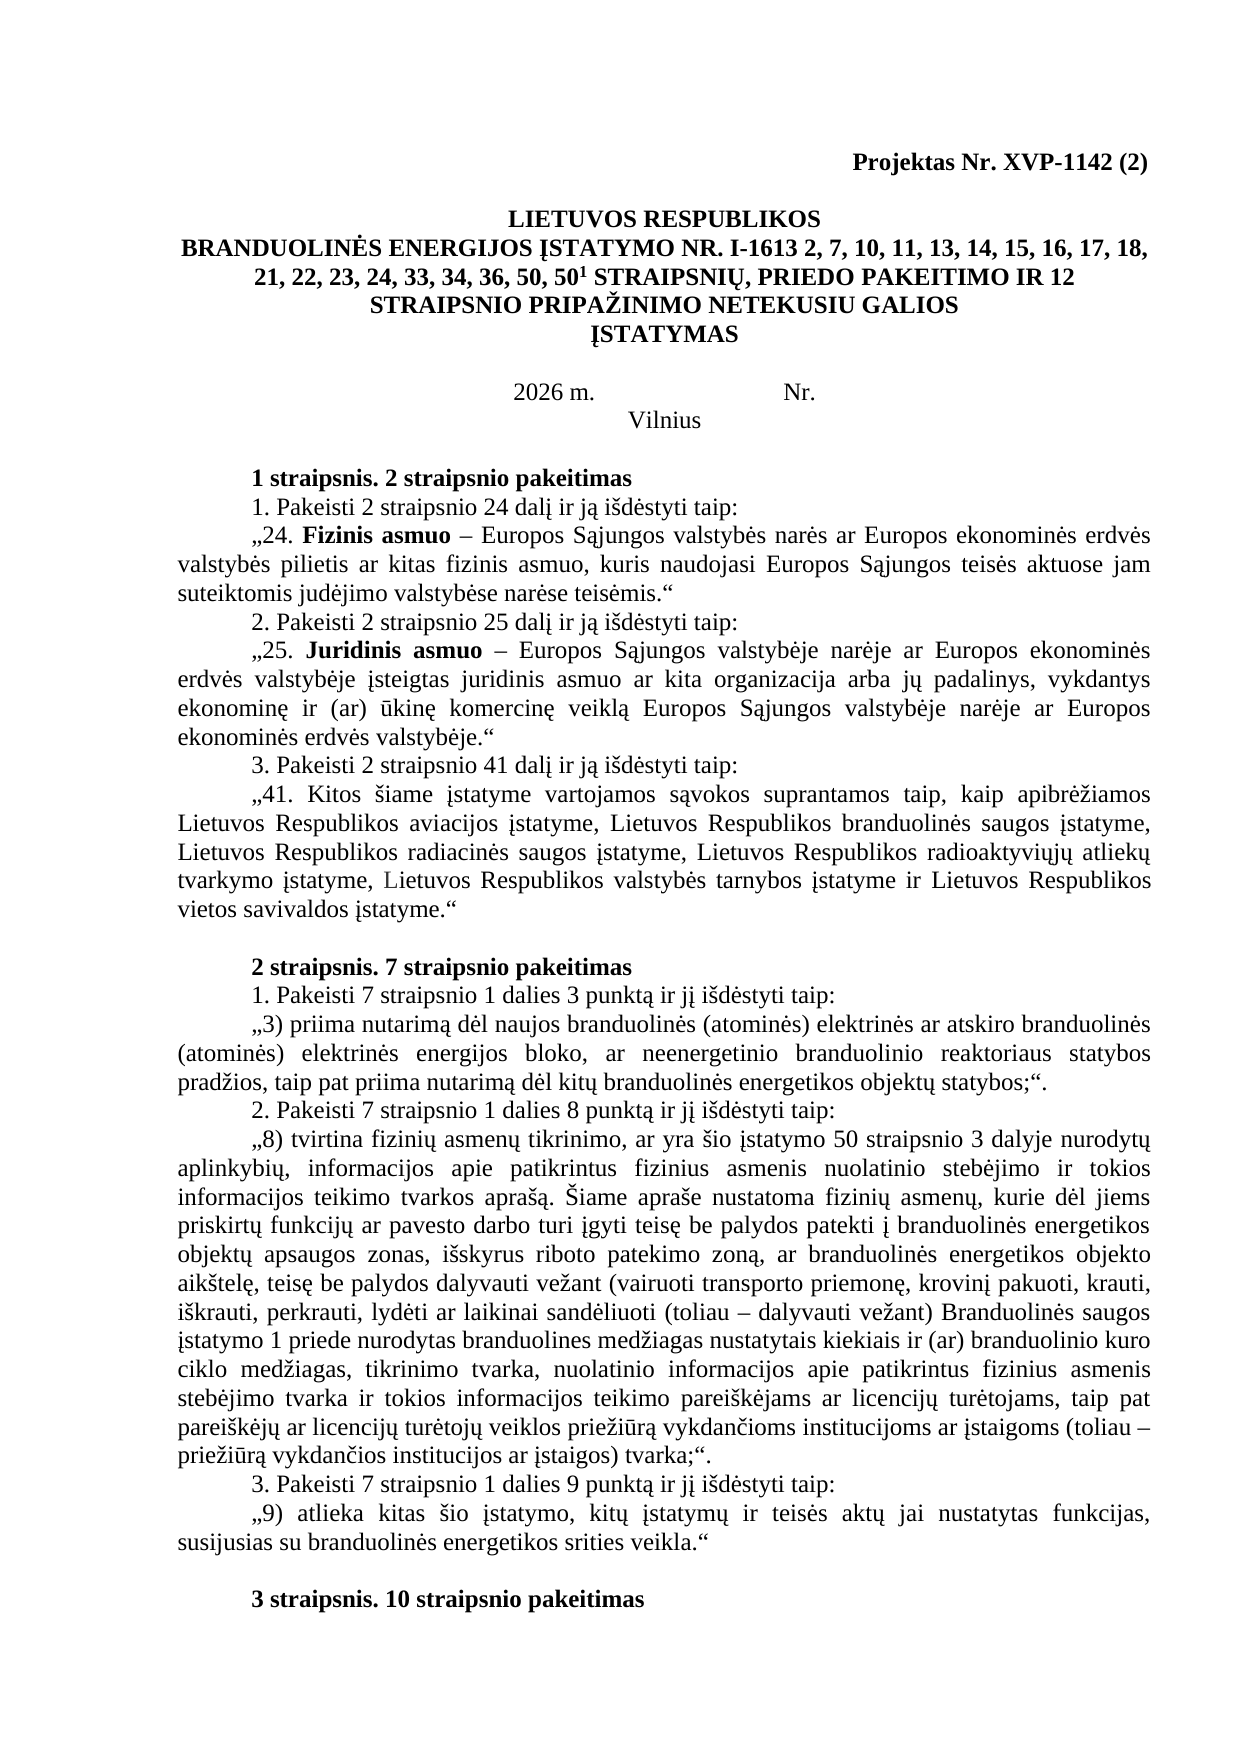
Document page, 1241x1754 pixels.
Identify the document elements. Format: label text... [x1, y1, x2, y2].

text 2. Pakeisti 2 straipsnio 25 dalį ir ją išdėstyti taip: [177, 607, 1152, 636]
text „9) atlieka kitas šio įstatymo, kitų įstatymų ir teisės aktų jai nustatytas funkcijas, susijusias su branduolinės energetikos srities veikla.“ [177, 1498, 1152, 1556]
text BRANDUOLINĖS ENERGIJOS ĮSTATYMO NR. I-1613 2, 7, 10, 11, 13, 14, 15, 16, 17, 18, 21, 22, 23, 24, 33, 34, 36, 50, 501 STRAIPSNIŲ, PRIEDO PAKEITIMO IR 12 STRAIPSNIO PRIPAŽINIMO NETEKUSIU GALIOS [177, 233, 1152, 319]
text LIETUVOS RESPUBLIKOS [177, 204, 1152, 233]
text 3. Pakeisti 7 straipsnio 1 dalies 9 punktą ir jį išdėstyti taip: [177, 1469, 1152, 1498]
text „24. Fizinis asmuo – Europos Sąjungos valstybės narės ar Europos ekonominės erdvės valstybės pilietis ar kitas fizinis asmuo, kuris naudojasi Europos Sąjungos teisės aktuose jam suteiktomis judėjimo valstybėse narėse teisėmis.“ [177, 521, 1152, 607]
text 1. Pakeisti 2 straipsnio 24 dalį ir ją išdėstyti taip: [177, 492, 1152, 521]
text 2. Pakeisti 7 straipsnio 1 dalies 8 punktą ir jį išdėstyti taip: [177, 1096, 1152, 1124]
text 2026 m. Nr. [177, 377, 1152, 406]
text „3) priima nutarimą dėl naujos branduolinės (atominės) elektrinės ar atskiro branduolinės (atominės) elektrinės energijos bloko, ar neenergetinio branduolinio reaktoriaus statybos pradžios, taip pat priima nutarimą dėl kitų branduolinės energetikos objektų statybos;“. [177, 1009, 1152, 1096]
text 3 straipsnis. 10 straipsnio pakeitimas [177, 1584, 1152, 1613]
text „8) tvirtina fizinių asmenų tikrinimo, ar yra šio įstatymo 50 straipsnio 3 dalyje nurodytų aplinkybių, informacijos apie patikrintus fizinius asmenis nuolatinio stebėjimo ir tokios informacijos teikimo tvarkos aprašą. Šiame apraše nustatoma fizinių asmenų, kurie dėl jiems priskirtų funkcijų ar pavesto darbo turi įgyti teisę be palydos patekti į branduolinės energetikos objektų apsaugos zonas, išskyrus riboto patekimo zoną, ar branduolinės energetikos objekto aikštelę, teisę be palydos dalyvauti vežant (vairuoti transporto priemonę, krovinį pakuoti, krauti, iškrauti, perkrauti, lydėti ar laikinai sandėliuoti (toliau – dalyvauti vežant) Branduolinės saugos įstatymo 1 priede nurodytas branduolines medžiagas nustatytais kiekiais ir (ar) branduolinio kuro ciklo medžiagas, tikrinimo tvarka, nuolatinio informacijos apie patikrintus fizinius asmenis stebėjimo tvarka ir tokios informacijos teikimo pareiškėjams ar licencijų turėtojams, taip pat pareiškėjų ar licencijų turėtojų veiklos priežiūrą vykdančioms institucijoms ar įstaigoms (toliau – priežiūrą vykdančios institucijos ar įstaigos) tvarka;“. [177, 1124, 1152, 1469]
text „25. Juridinis asmuo – Europos Sąjungos valstybėje narėje ar Europos ekonominės erdvės valstybėje įsteigtas juridinis asmuo ar kita organizacija arba jų padalinys, vykdantys ekonominę ir (ar) ūkinę komercinę veiklą Europos Sąjungos valstybėje narėje ar Europos ekonominės erdvės valstybėje.“ [177, 636, 1152, 751]
text Vilnius [177, 406, 1152, 434]
text ĮSTATYMAS [177, 319, 1152, 348]
text „41. Kitos šiame įstatyme vartojamos sąvokos suprantamos taip, kaip apibrėžiamos Lietuvos Respublikos aviacijos įstatyme, Lietuvos Respublikos branduolinės saugos įstatyme, Lietuvos Respublikos radiacinės saugos įstatyme, Lietuvos Respublikos radioaktyviųjų atliekų tvarkymo įstatyme, Lietuvos Respublikos valstybės tarnybos įstatyme ir Lietuvos Respublikos vietos savivaldos įstatyme.“ [177, 779, 1152, 923]
text 1 straipsnis. 2 straipsnio pakeitimas [177, 463, 1152, 492]
text 3. Pakeisti 2 straipsnio 41 dalį ir ją išdėstyti taip: [177, 751, 1152, 779]
text Projektas Nr. XVP-1142 (2) [717, 147, 1152, 176]
text 2 straipsnis. 7 straipsnio pakeitimas [177, 952, 1152, 981]
text 1. Pakeisti 7 straipsnio 1 dalies 3 punktą ir jį išdėstyti taip: [177, 981, 1152, 1009]
